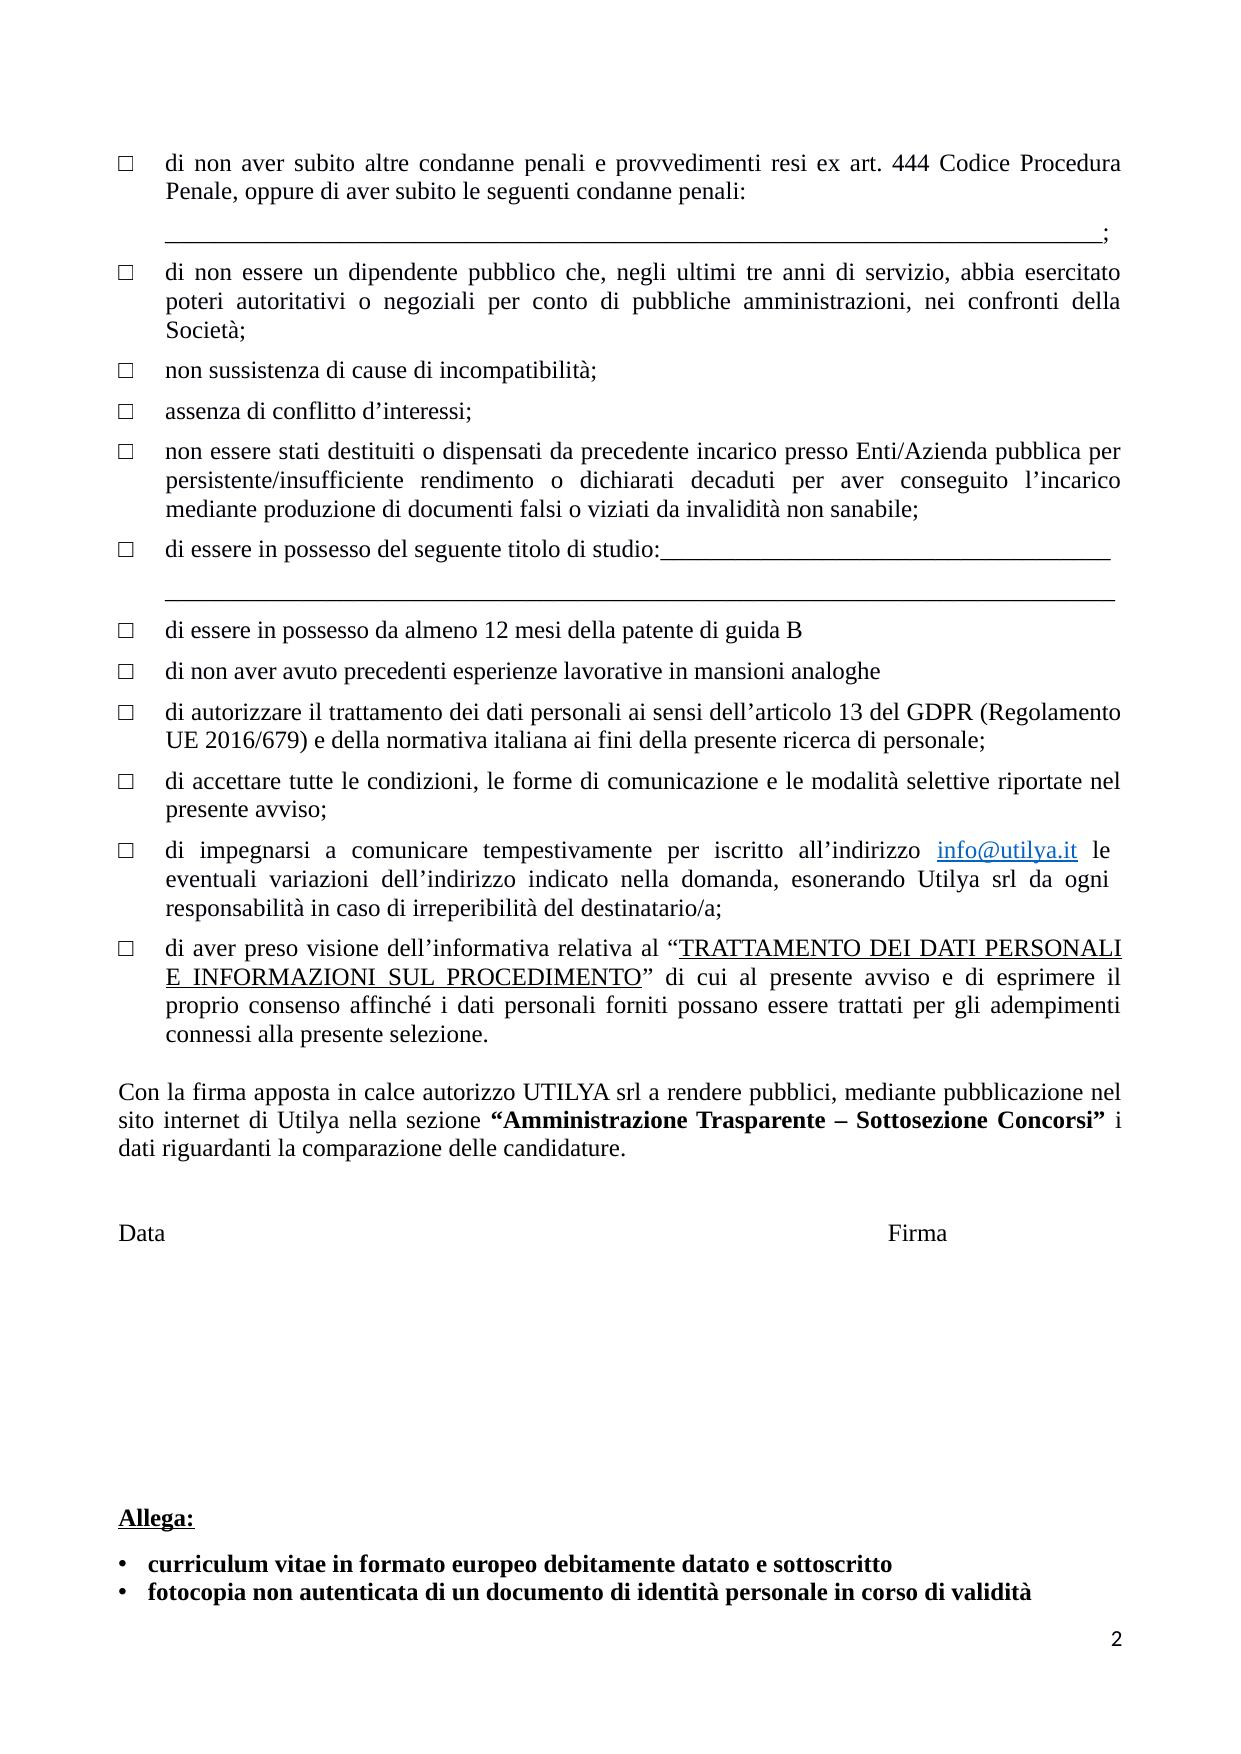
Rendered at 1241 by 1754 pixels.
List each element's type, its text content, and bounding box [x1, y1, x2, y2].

list □ di non essere un dipendente pubblico che, negli ultimi tre anni di servizio, abbia esercitato poteri autoritativi o negoziali per conto di pubbliche amministrazioni, nei confronti della Società; [118, 257, 1122, 344]
list Data Firma [118, 1219, 1122, 1247]
list □ non essere stati destituiti o dispensati da precedente incarico presso Enti/Azienda pubblica per persistente/insufficiente rendimento o dichiarati decaduti per aver conseguito l’incarico mediante produzione di documenti falsi o viziati da invalidità non sanabile; [118, 436, 1122, 523]
list fotocopia non autenticata di un documento di identità personale in corso di validità [118, 1578, 1122, 1606]
list □ di aver preso visione dell’informativa relativa al “TRATTAMENTO DEI DATI PERSONALI E INFORMAZIONI SUL PROCEDIMENTO” di cui al presente avviso e di esprimere il proprio consenso affinché i dati personali forniti possano essere trattati per gli adempimenti connessi alla presente selezione. [118, 933, 1122, 1048]
list □ di non aver subito altre condanne penali e provvedimenti resi ex art. 444 Codice Procedura Penale, oppure di aver subito le seguenti condanne penali: [118, 148, 1122, 205]
list curriculum vitae in formato europeo debitamente datato e sottoscritto [118, 1549, 1122, 1578]
list □ di accettare tutte le condizioni, le forme di comunicazione e le modalità selettive riportate nel presente avviso; [118, 766, 1122, 823]
list □ non sussistenza di cause di incompatibilità; [118, 355, 1122, 384]
list ____________________________________________________________________________ [118, 575, 1122, 604]
list □ di autorizzare il trattamento dei dati personali ai sensi dell’articolo 13 del GDPR (Regolamento UE 2016/679) e della normativa italiana ai fini della presente ricerca di personale; [118, 697, 1122, 754]
list □ di essere in possesso del seguente titolo di studio:____________________________________ [118, 534, 1122, 563]
list Con la firma apposta in calce autorizzo UTILYA srl a rendere pubblici, mediante pubblicazione nel sito internet di Utilya nella sezione “Amministrazione Trasparente – Sottosezione Concorsi” i dati riguardanti la comparazione delle candidature. [118, 1077, 1122, 1162]
list □ assenza di conflitto d’interessi; [118, 396, 1122, 425]
list □ di non aver avuto precedenti esperienze lavorative in mansioni analoghe [118, 656, 1122, 685]
list □ di impegnarsi a comunicare tempestivamente per iscritto all’indirizzo info@utilya.it le eventuali variazioni dell’indirizzo indicato nella domanda, esonerando Utilya srl da ogni responsabilità in caso di irreperibilità del destinatario/a; [118, 835, 1110, 921]
list □ di essere in possesso da almeno 12 mesi della patente di guida B [118, 616, 1122, 644]
list ___________________________________________________________________________; [118, 217, 1122, 246]
list Allega: [118, 1504, 1122, 1532]
